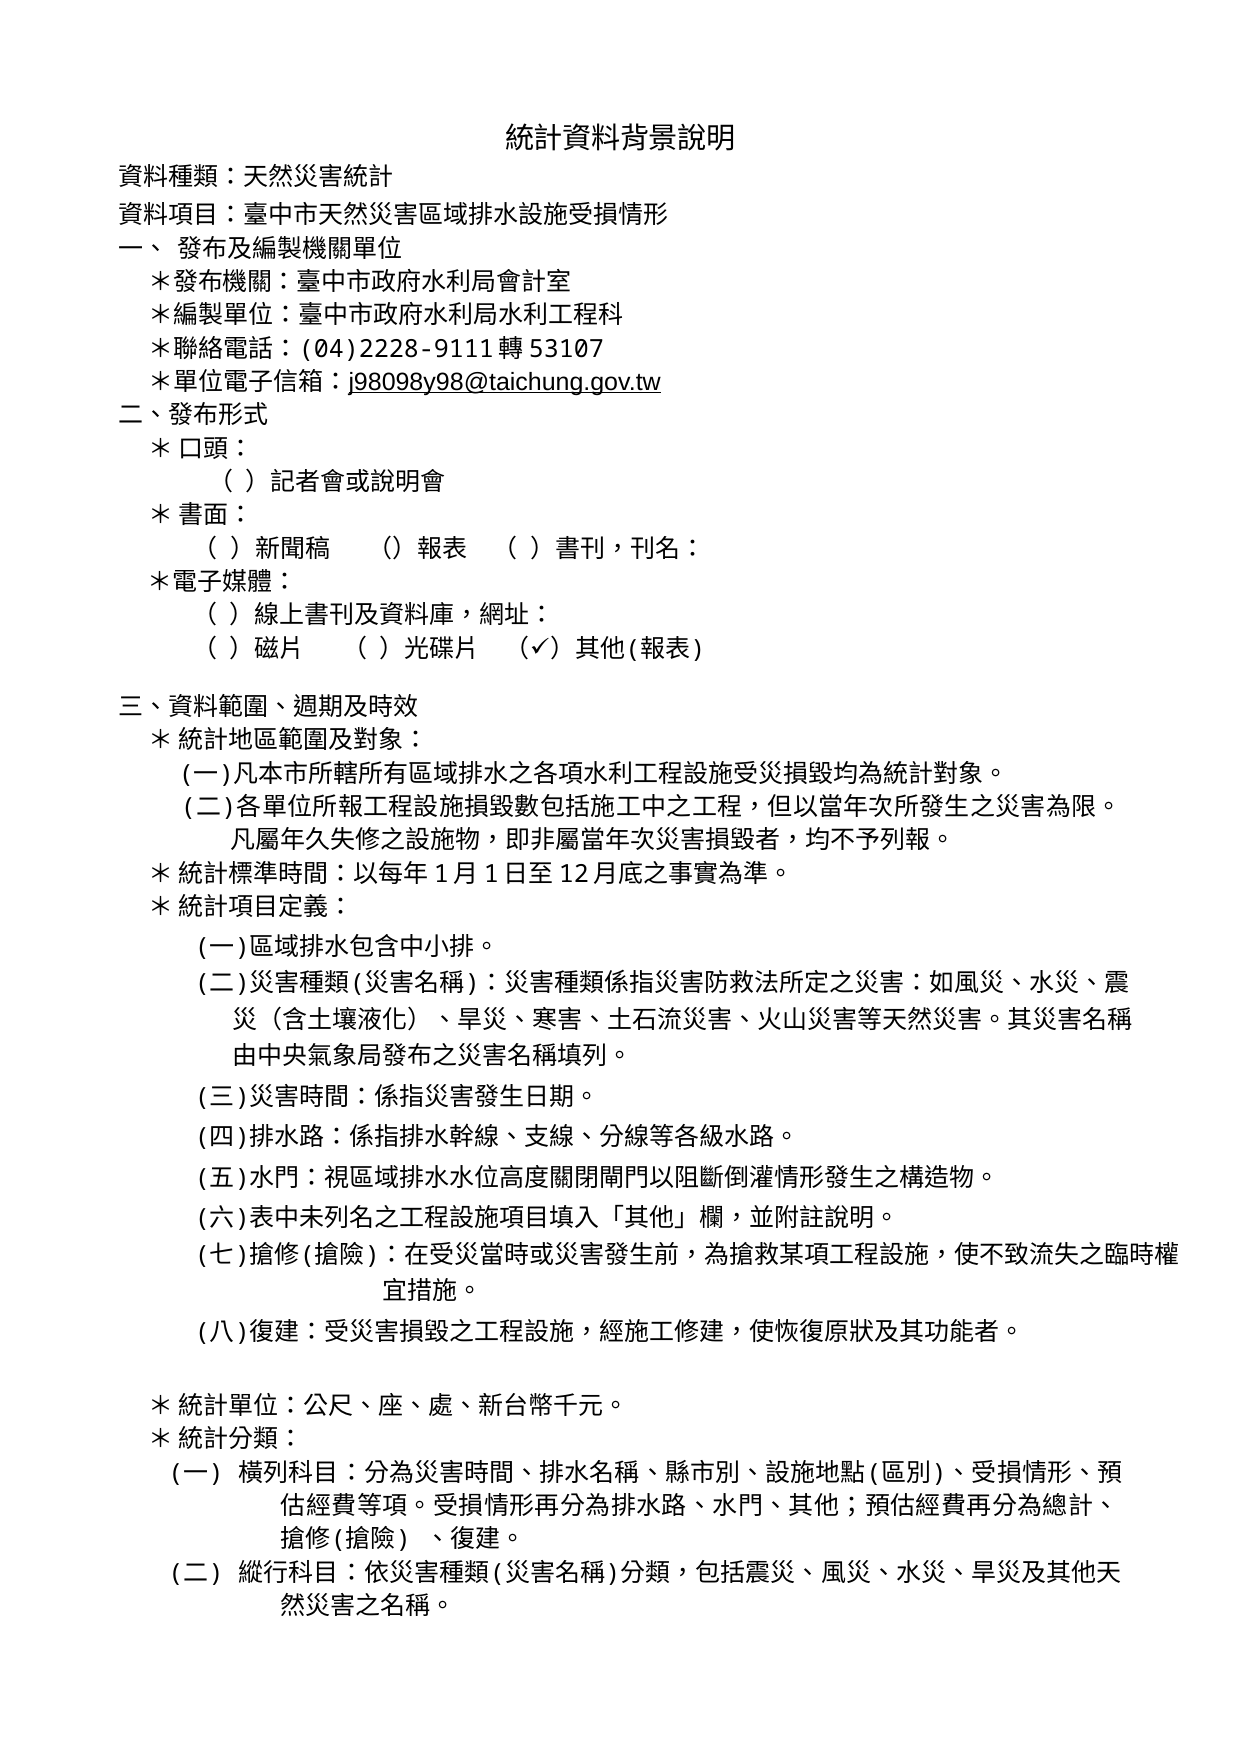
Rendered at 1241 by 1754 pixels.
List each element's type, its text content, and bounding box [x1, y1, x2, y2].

text (一)凡本市所轄所有區域排水之各項水利工程設施受災損毀均為統計對象。 [178, 756, 1122, 789]
text (二)各單位所報工程設施損毀數包括施工中之工程，但以當年次所發生之災害為限。凡屬年久失修之設施物，即非屬當年次災害損毀者，均不予列報。 [181, 789, 1122, 856]
list 發布及編製機關單位 [118, 231, 1122, 264]
table_cell (四)排水路：係指排水幹線、支線、分線等各級水路。 [117, 1112, 1017, 1153]
text ＊電子媒體： [148, 564, 1122, 597]
table_cell [1152, 963, 1240, 1072]
text （ ）線上書刊及資料庫，網址： [182, 597, 1122, 631]
text 統計資料背景說明 [118, 118, 1122, 156]
table_cell [1017, 1112, 1129, 1153]
table_cell (八)復建：受災害損毀之工程設施，經施工修建，使恢復原狀及其功能者。 [117, 1307, 1240, 1347]
table_cell [1129, 1194, 1240, 1234]
table_header [792, 922, 904, 963]
text ＊發布機關：臺中市政府水利局會計室 [149, 264, 1122, 297]
table_cell [904, 1072, 1017, 1112]
text 資料項目：臺中市天然災害區域排水設施受損情形 [118, 193, 1122, 231]
text 二、發布形式 [118, 397, 1122, 431]
text (一) 橫列科目：分為災害時間、排水名稱、縣市別、設施地點(區別)、受損情形、預估經費等項。受損情形再分為排水路、水門、其他；預估經費再分為總計、搶修(搶險) 、復建。 [168, 1454, 1122, 1554]
table_cell [1129, 1112, 1240, 1153]
table_cell [1017, 1072, 1129, 1112]
text ＊編製單位：臺中市政府水利局水利工程科 [149, 297, 1122, 331]
text （ ）新聞稿 （）報表 （ ）書刊，刊名： [148, 531, 1122, 564]
list 統計標準時間：以每年1月1日至12月底之事實為準。 [149, 856, 1122, 889]
table_header [1129, 922, 1240, 963]
table_cell [792, 1072, 904, 1112]
text （ ）記者會或說明會 [118, 464, 1122, 497]
table_header (一)區域排水包含中小排。 [117, 922, 679, 963]
table_header [904, 922, 1017, 963]
list 書面： [149, 497, 1122, 531]
table_cell [1129, 1072, 1240, 1112]
table_cell (七)搶修(搶險)：在受災當時或災害發生前，為搶救某項工程設施，使不致流失之臨時權 宜措施。 [117, 1234, 1240, 1307]
table_cell (六)表中未列名之工程設施項目填入「其他」欄，並附註說明。 [117, 1194, 1129, 1234]
list 統計項目定義： [149, 889, 1122, 922]
table_cell (二)災害種類(災害名稱)：災害種類係指災害防救法所定之災害：如風災、水災、震災（含土壤液化）、旱災、寒害、土石流災害、火山災害等天然災害。其災害名稱由中央氣象局發布之災害名稱填列。 [117, 963, 1152, 1072]
text (二) 縱行科目：依災害種類(災害名稱)分類，包括震災、風災、水災、旱災及其他天然災害之名稱。 [168, 1554, 1122, 1621]
table_cell (三)災害時間：係指災害發生日期。 [117, 1072, 792, 1112]
table_cell [117, 1347, 1240, 1388]
list 口頭： [149, 431, 1122, 464]
text （ ）磁片 （ ）光碟片 （）其他(報表) [182, 631, 1122, 664]
text 資料種類：天然災害統計 [118, 156, 1122, 193]
table_cell (五)水門：視區域排水水位高度關閉閘門以阻斷倒灌情形發生之構造物。 [117, 1153, 1240, 1193]
table_header [1017, 922, 1129, 963]
list 統計分類： [149, 1421, 1122, 1454]
text ＊單位電子信箱：j98098y98@taichung.gov.tw [149, 364, 1122, 397]
text ＊聯絡電話：(04)2228-9111轉53107 [149, 331, 1122, 364]
table_header [679, 922, 792, 963]
text 三、資料範圍、週期及時效 [118, 689, 1122, 722]
list 統計單位：公尺、座、處、新台幣千元。 [149, 1388, 1122, 1421]
list 統計地區範圍及對象： [149, 722, 1122, 756]
